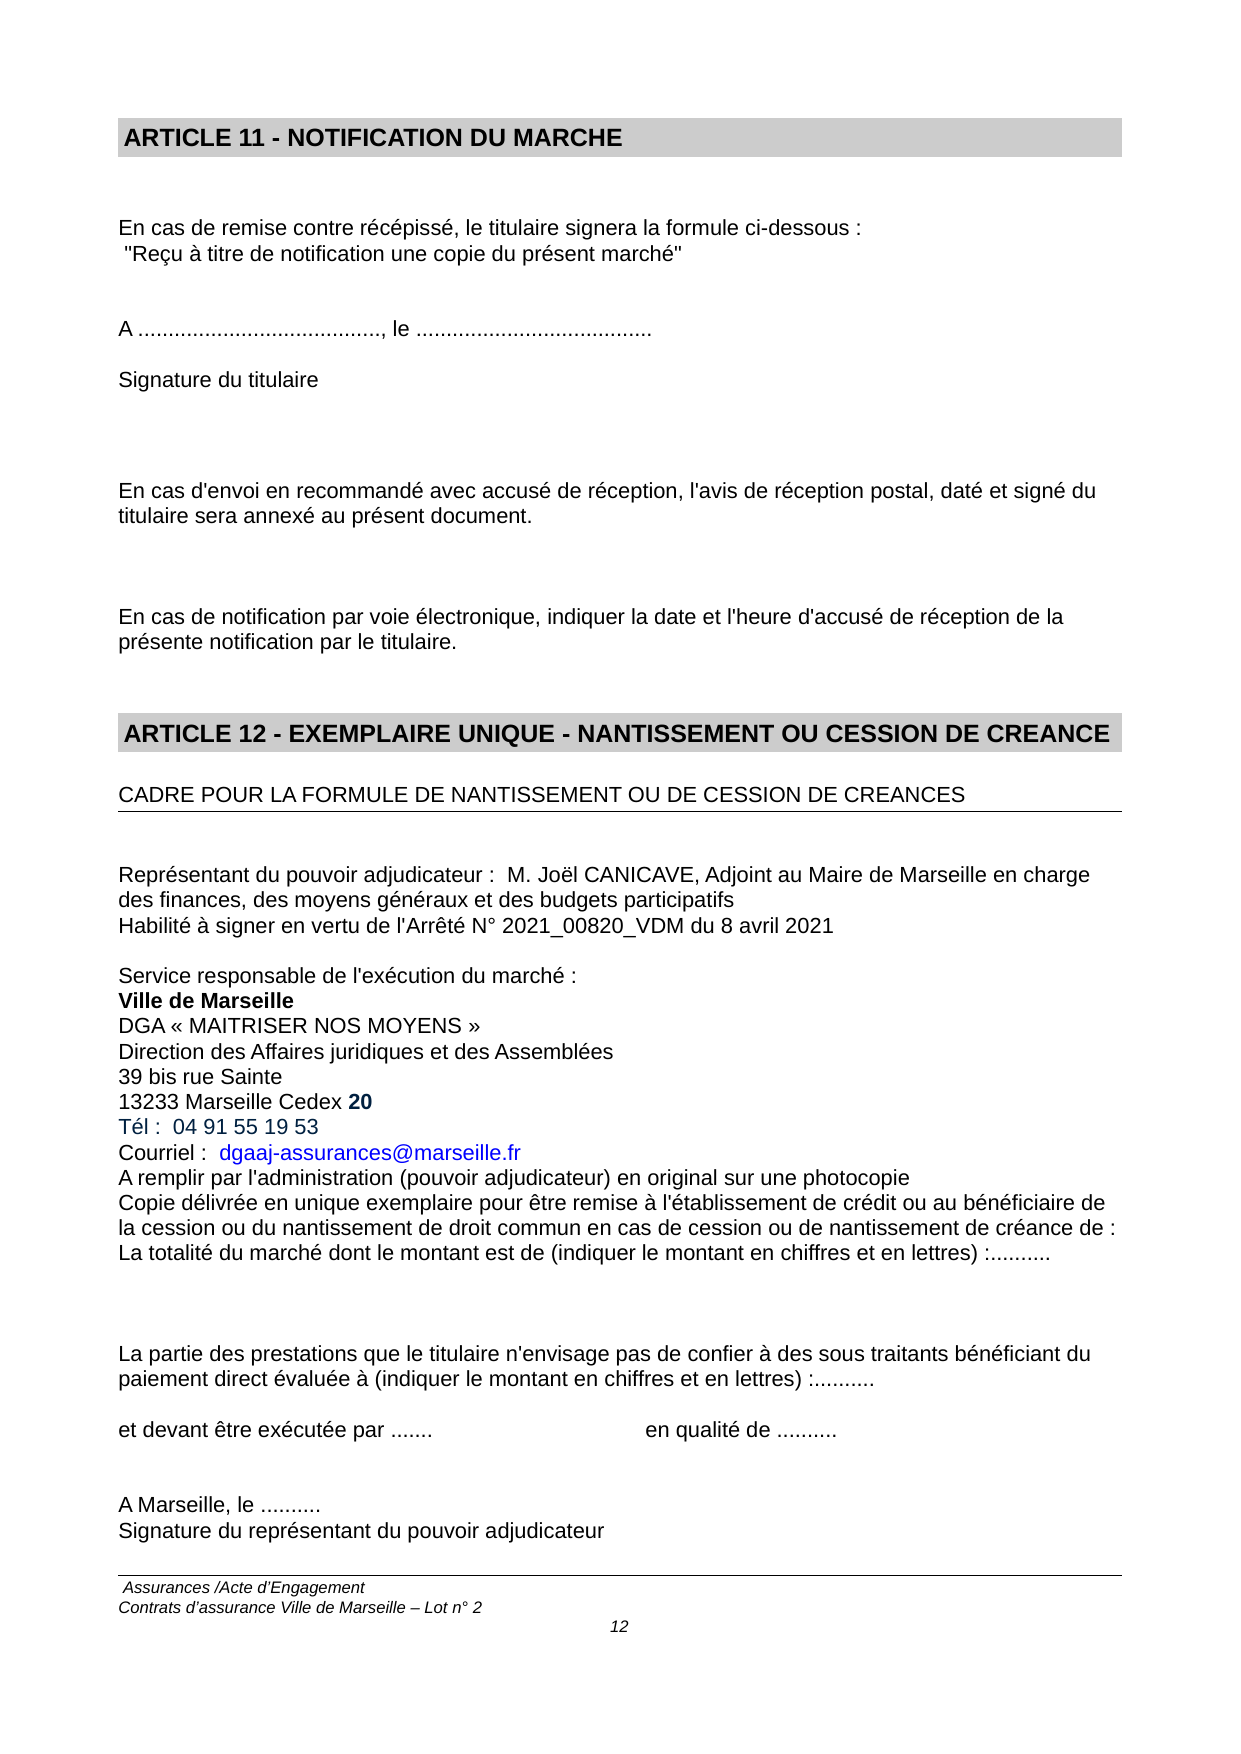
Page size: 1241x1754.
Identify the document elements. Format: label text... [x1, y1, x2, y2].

text 13233 Marseille Cedex 20 [118, 1089, 1122, 1114]
text En cas de remise contre récépissé, le titulaire signera la formule ci-dessous : [118, 215, 1122, 241]
text 39 bis rue Sainte [118, 1064, 1122, 1089]
text La totalité du marché dont le montant est de (indiquer le montant en chiffres et en lettres) :.......... [118, 1240, 1122, 1265]
text Ville de Marseille [118, 988, 1122, 1013]
text Habilité à signer en vertu de l'Arrêté N° 2021_00820_VDM du 8 avril 2021 [118, 912, 1122, 938]
subtitle ARTICLE 12 - EXEMPLAIRE UNIQUE - NANTISSEMENT OU CESSION DE CREANCE [120, 716, 1120, 750]
text Signature du titulaire [118, 367, 1122, 392]
text Tél : 04 91 55 19 53 [118, 1114, 1122, 1139]
text et devant être exécutée par ....... en qualité de .......... [118, 1417, 1122, 1442]
text A remplir par l'administration (pouvoir adjudicateur) en original sur une photocopie [118, 1164, 1122, 1190]
text Service responsable de l'exécution du marché : [118, 963, 1122, 988]
text En cas de notification par voie électronique, indiquer la date et l'heure d'accusé de réception de la présente notification par le titulaire. [118, 604, 1122, 654]
text CADRE POUR LA FORMULE DE NANTISSEMENT OU DE CESSION DE CREANCES [118, 782, 1122, 811]
text Copie délivrée en unique exemplaire pour être remise à l'établissement de crédit ou au bénéficiaire de la cession ou du nantissement de droit commun en cas de cession ou de nantissement de créance de : [118, 1190, 1122, 1240]
text A ........................................, le ....................................... [118, 316, 1122, 341]
text A Marseille, le .......... [118, 1492, 1122, 1517]
text Direction des Affaires juridiques et des Assemblées [118, 1038, 1122, 1064]
text "Reçu à titre de notification une copie du présent marché" [118, 241, 1122, 266]
text La partie des prestations que le titulaire n'envisage pas de confier à des sous traitants bénéficiant du paiement direct évaluée à (indiquer le montant en chiffres et en lettres) :.......... [118, 1341, 1122, 1391]
text Courriel : dgaaj-assurances@marseille.fr [118, 1139, 1122, 1164]
text En cas d'envoi en recommandé avec accusé de réception, l'avis de réception postal, daté et signé du titulaire sera annexé au présent document. [118, 478, 1122, 528]
text Signature du représentant du pouvoir adjudicateur [118, 1517, 1122, 1543]
text Représentant du pouvoir adjudicateur : M. Joël CANICAVE, Adjoint au Maire de Marseille en charge des finances, des moyens généraux et des budgets participatifs [118, 862, 1122, 912]
text DGA « MAITRISER NOS MOYENS » [118, 1013, 1122, 1038]
subtitle ARTICLE 11 - NOTIFICATION DU MARCHE [120, 120, 1120, 155]
